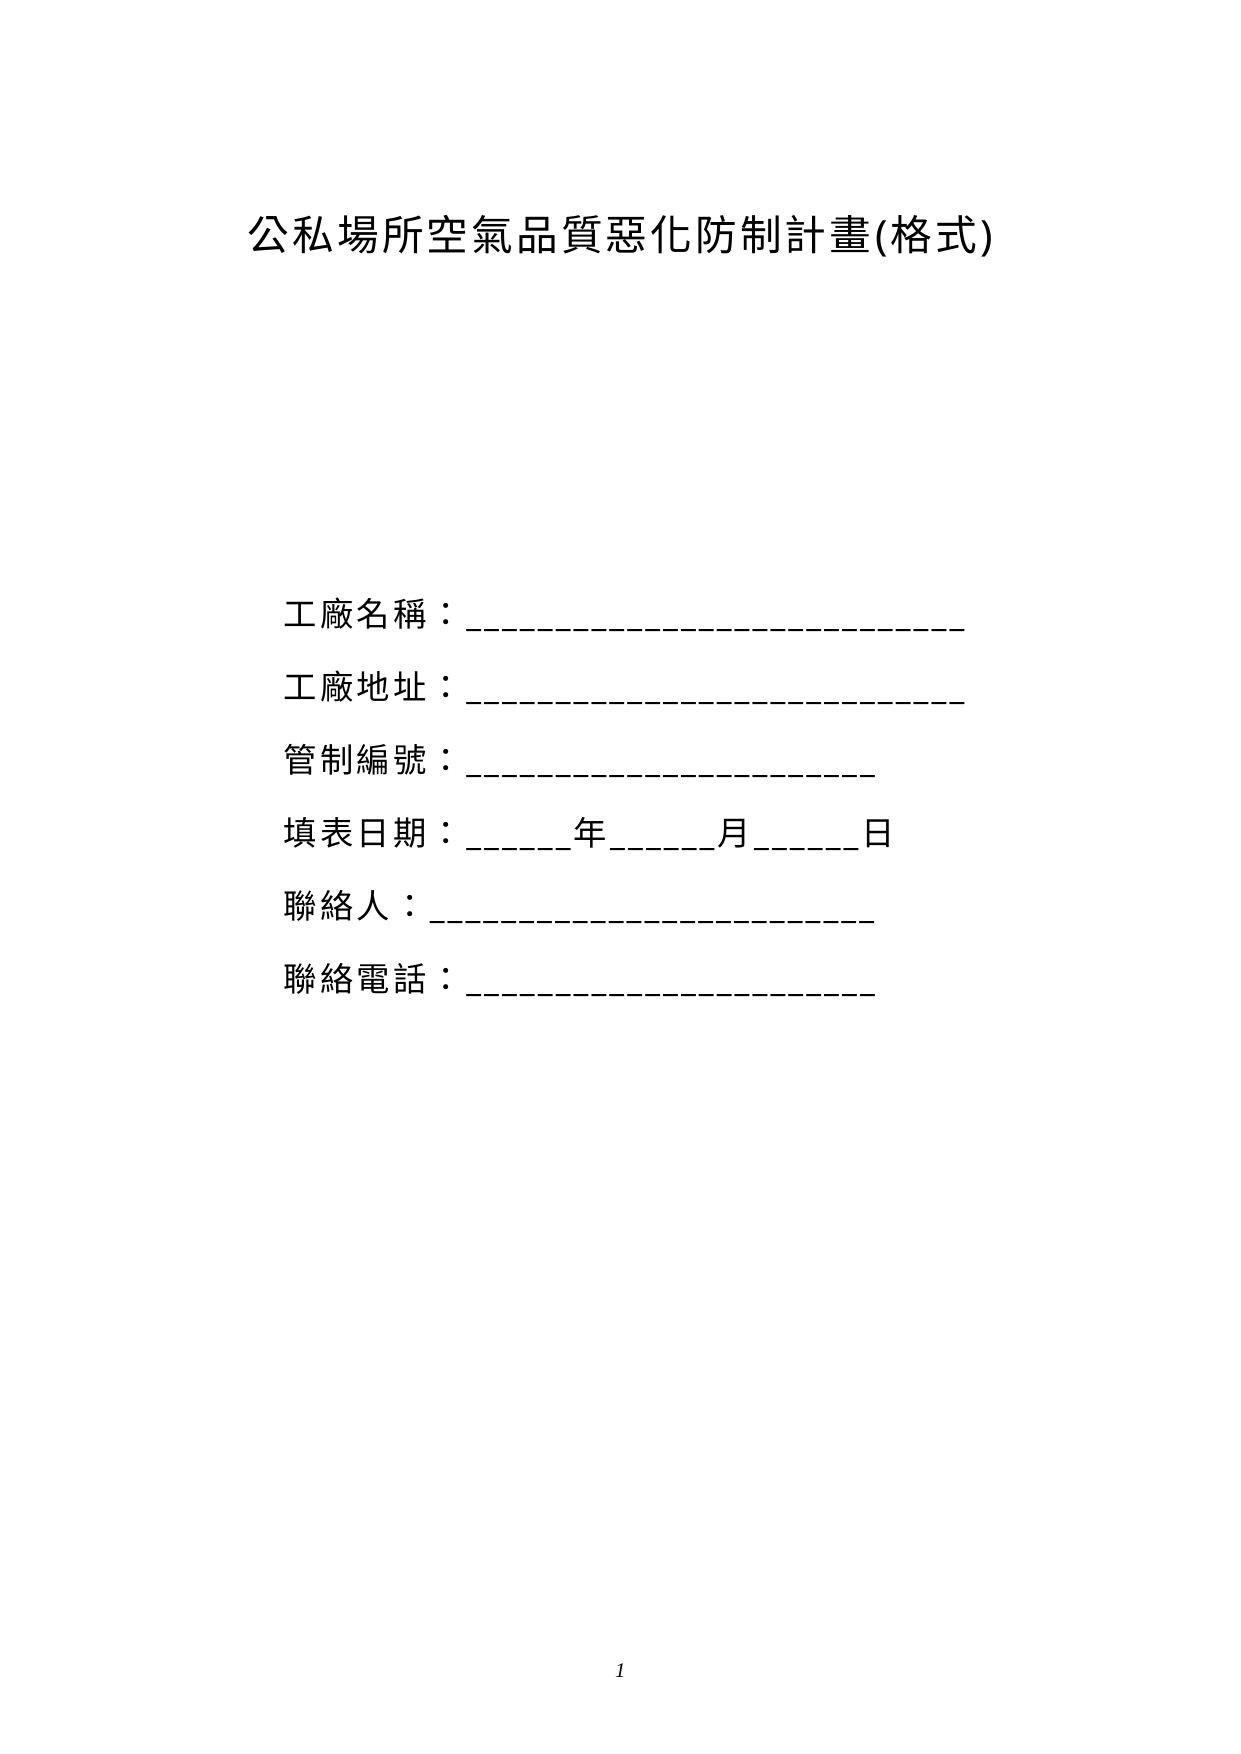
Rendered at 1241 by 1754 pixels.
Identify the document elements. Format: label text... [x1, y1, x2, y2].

text 管制編號：_______________________ [260, 734, 1092, 782]
text 公私場所空氣品質惡化防制計畫(格式) [148, 202, 1092, 262]
text 工廠名稱：____________________________ [260, 588, 1092, 636]
text 聯絡人：_________________________ [260, 880, 1092, 928]
text 聯絡電話：_______________________ [260, 953, 1092, 1002]
text 工廠地址：____________________________ [260, 661, 1092, 709]
text 填表日期：______年______月______日 [260, 807, 1092, 856]
